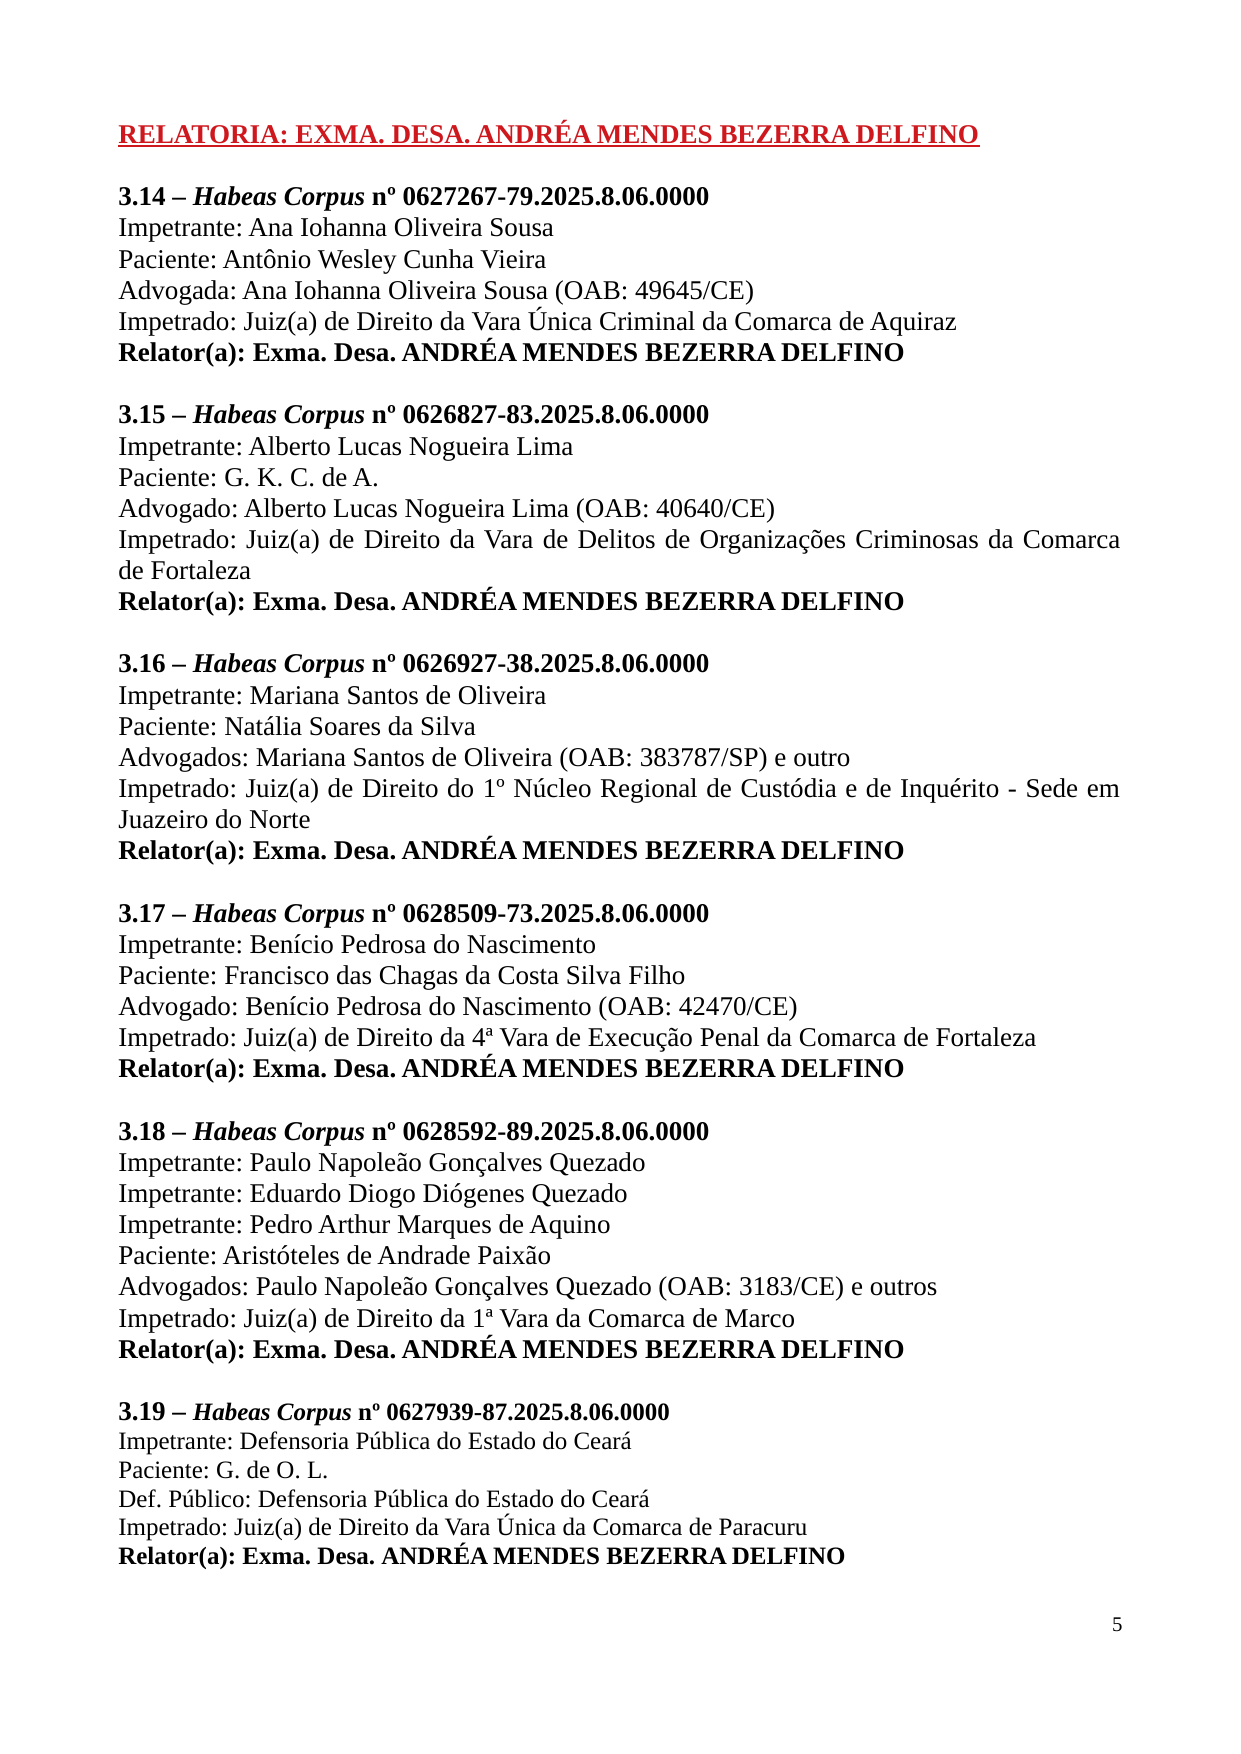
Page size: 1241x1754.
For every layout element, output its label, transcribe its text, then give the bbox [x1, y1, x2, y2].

text Advogados: Paulo Napoleão Gonçalves Quezado (OAB: 3183/CE) e outros [118, 1271, 1122, 1302]
text Impetrante: Paulo Napoleão Gonçalves Quezado [118, 1146, 1122, 1177]
text Impetrante: Benício Pedrosa do Nascimento [118, 928, 1122, 959]
text Advogados: Mariana Santos de Oliveira (OAB: 383787/SP) e outro [118, 741, 1122, 772]
text Impetrante: Pedro Arthur Marques de Aquino [118, 1208, 1122, 1239]
text Advogado: Benício Pedrosa do Nascimento (OAB: 42470/CE) [118, 990, 1122, 1021]
text Impetrado: Juiz(a) de Direito da 4ª Vara de Execução Penal da Comarca de Fortaleza [118, 1021, 1122, 1052]
text 3.14 – Habeas Corpus nº 0627267-79.2025.8.06.0000 [118, 180, 1122, 212]
text Impetrado: Juiz(a) de Direito do 1º Núcleo Regional de Custódia e de Inquérito - Sede em Juazeiro do Norte [118, 772, 1122, 834]
text Relator(a): Exma. Desa. ANDRÉA MENDES BEZERRA DELFINO [118, 834, 1122, 866]
text Impetrado: Juiz(a) de Direito da Vara Única Criminal da Comarca de Aquiraz [118, 305, 1122, 336]
text Impetrante: Mariana Santos de Oliveira [118, 679, 1122, 710]
text 3.18 – Habeas Corpus nº 0628592-89.2025.8.06.0000 [118, 1115, 1122, 1146]
text Impetrante: Defensoria Pública do Estado do Ceará [118, 1426, 1122, 1455]
text Advogado: Alberto Lucas Nogueira Lima (OAB: 40640/CE) [118, 492, 1122, 523]
text Relator(a): Exma. Desa. ANDRÉA MENDES BEZERRA DELFINO [118, 1333, 1122, 1364]
text Impetrado: Juiz(a) de Direito da Vara de Delitos de Organizações Criminosas da Comarca de Fortaleza [118, 523, 1122, 585]
text Relator(a): Exma. Desa. ANDRÉA MENDES BEZERRA DELFINO [118, 1541, 1122, 1570]
text 3.15 – Habeas Corpus nº 0626827-83.2025.8.06.0000 [118, 398, 1122, 429]
text Paciente: G. de O. L. [118, 1455, 1122, 1484]
text Impetrante: Eduardo Diogo Diógenes Quezado [118, 1177, 1122, 1208]
text 3.19 – Habeas Corpus nº 0627939-87.2025.8.06.0000 [118, 1395, 1122, 1426]
text 3.16 – Habeas Corpus nº 0626927-38.2025.8.06.0000 [118, 648, 1122, 679]
text Def. Público: Defensoria Pública do Estado do Ceará [118, 1484, 1122, 1512]
text Paciente: Francisco das Chagas da Costa Silva Filho [118, 959, 1122, 990]
text RELATORIA: EXMA. DESA. ANDRÉA MENDES BEZERRA DELFINO [118, 118, 1122, 149]
text Advogada: Ana Iohanna Oliveira Sousa (OAB: 49645/CE) [118, 274, 1122, 305]
text Relator(a): Exma. Desa. ANDRÉA MENDES BEZERRA DELFINO [118, 336, 1122, 367]
text Relator(a): Exma. Desa. ANDRÉA MENDES BEZERRA DELFINO [118, 1052, 1122, 1084]
text 3.17 – Habeas Corpus nº 0628509-73.2025.8.06.0000 [118, 897, 1122, 928]
text Impetrado: Juiz(a) de Direito da Vara Única da Comarca de Paracuru [118, 1512, 1122, 1541]
text Paciente: Natália Soares da Silva [118, 710, 1122, 741]
text Paciente: G. K. C. de A. [118, 461, 1122, 492]
text Impetrado: Juiz(a) de Direito da 1ª Vara da Comarca de Marco [118, 1302, 1122, 1333]
text Paciente: Antônio Wesley Cunha Vieira [118, 243, 1122, 274]
text Impetrante: Ana Iohanna Oliveira Sousa [118, 212, 1122, 243]
text Paciente: Aristóteles de Andrade Paixão [118, 1239, 1122, 1271]
text Relator(a): Exma. Desa. ANDRÉA MENDES BEZERRA DELFINO [118, 585, 1122, 616]
text Impetrante: Alberto Lucas Nogueira Lima [118, 429, 1122, 461]
